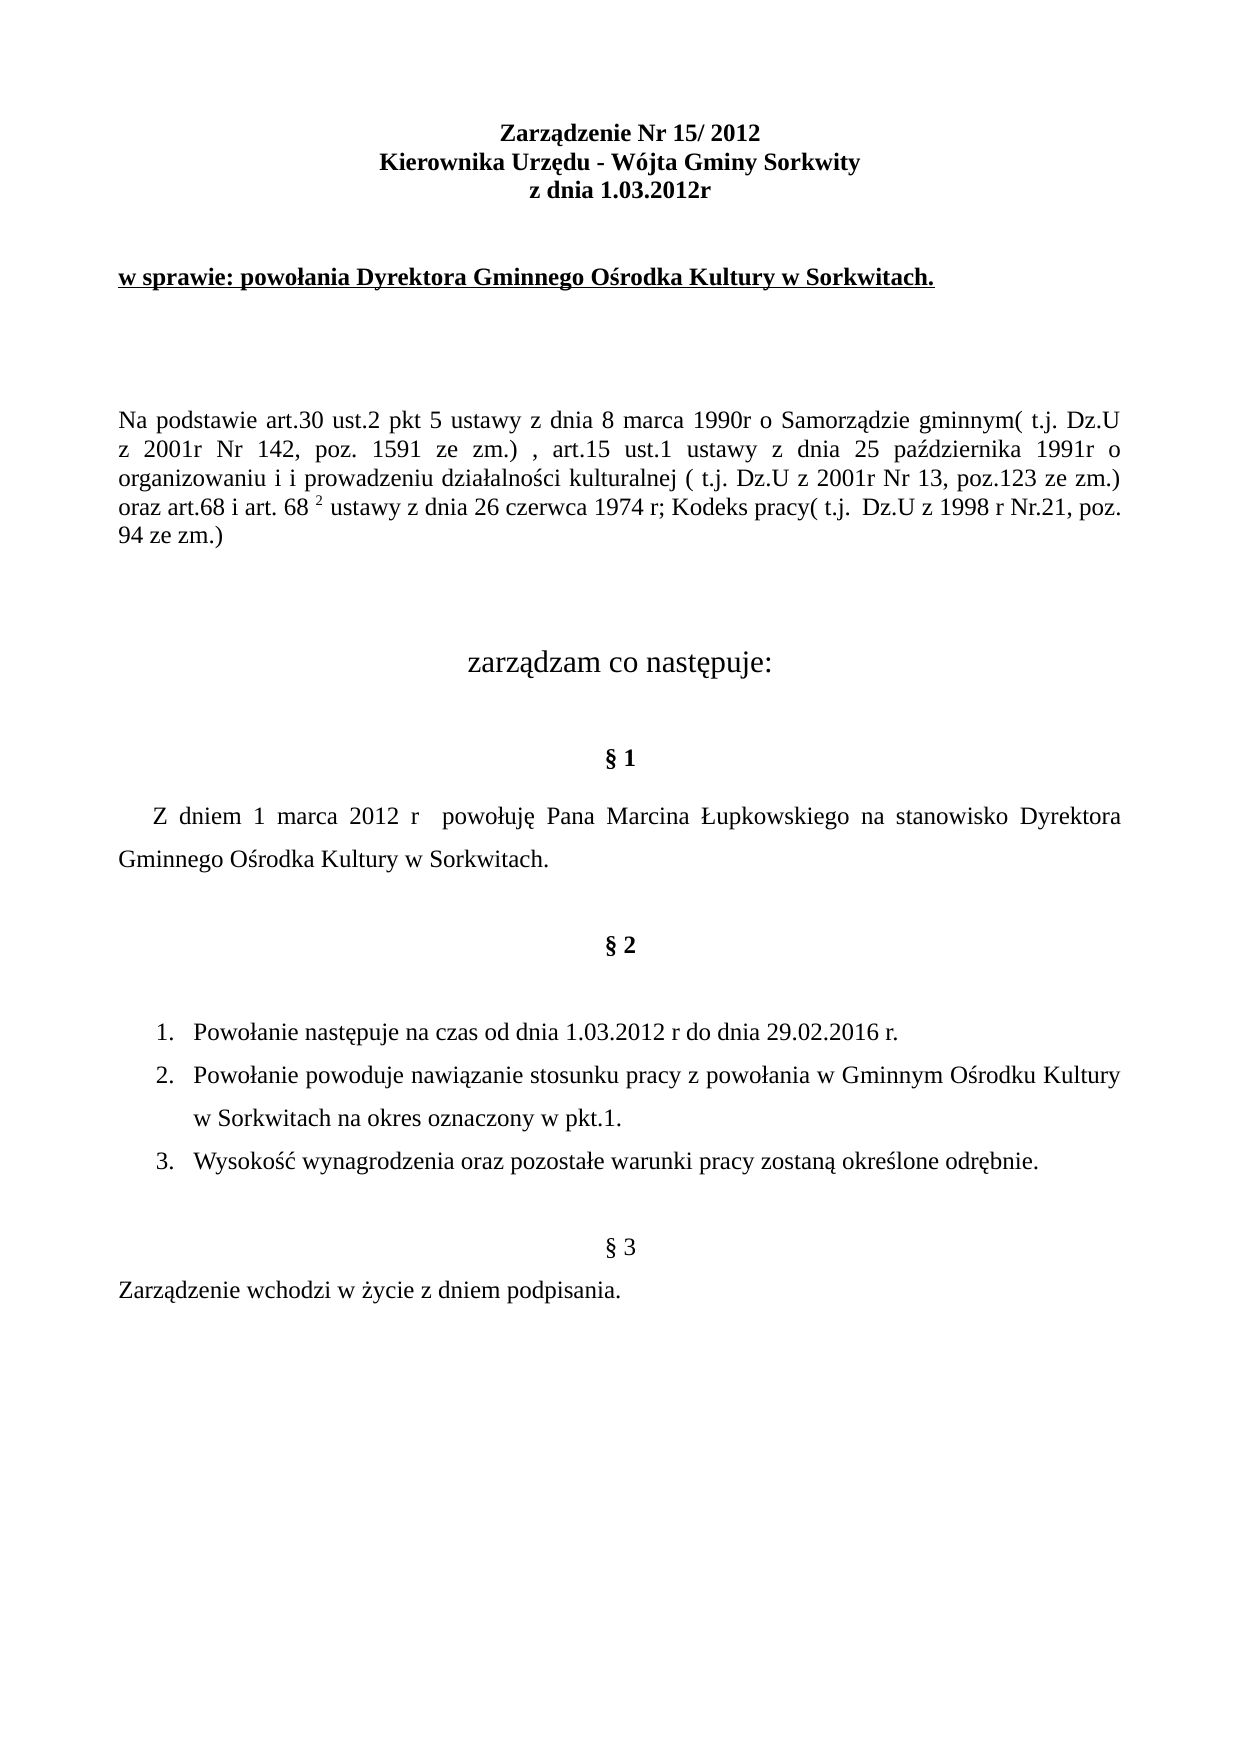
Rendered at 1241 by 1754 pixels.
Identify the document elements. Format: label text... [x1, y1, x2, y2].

list Powołanie powoduje nawiązanie stosunku pracy z powołania w Gminnym Ośrodku Kultury w Sorkwitach na okres oznaczony w pkt.1. [156, 1060, 1122, 1132]
text Zarządzenie Nr 15/ 2012 [118, 118, 1122, 147]
text § 1 [118, 743, 1122, 772]
text § 2 [118, 930, 1122, 959]
list Powołanie następuje na czas od dnia 1.03.2012 r do dnia 29.02.2016 r. [156, 1017, 1122, 1045]
text z dnia 1.03.2012r [118, 176, 1122, 204]
text zarządzam co następuje: [118, 643, 1122, 679]
text Kierownika Urzędu - Wójta Gminy Sorkwity [118, 147, 1122, 176]
text Z dniem 1 marca 2012 r powołuję Pana Marcina Łupkowskiego na stanowisko Dyrektora Gminnego Ośrodka Kultury w Sorkwitach. [118, 801, 1122, 873]
list Wysokość wynagrodzenia oraz pozostałe warunki pracy zostaną określone odrębnie. [156, 1146, 1122, 1175]
text w sprawie: powołania Dyrektora Gminnego Ośrodka Kultury w Sorkwitach. [118, 262, 1122, 291]
text Na podstawie art.30 ust.2 pkt 5 ustawy z dnia 8 marca 1990r o Samorządzie gminnym( t.j. Dz.U z 2001r Nr 142, poz. 1591 ze zm.) , art.15 ust.1 ustawy z dnia 25 października 1991r o organizowaniu i i prowadzeniu działalności kulturalnej ( t.j. Dz.U z 2001r Nr 13, poz.123 ze zm.) oraz art.68 i art. 68 2 ustawy z dnia 26 czerwca 1974 r; Kodeks pracy( t.j. Dz.U z 1998 r Nr.21, poz. 94 ze zm.) [118, 406, 1122, 549]
text Zarządzenie wchodzi w życie z dniem podpisania. [118, 1275, 1122, 1304]
text § 3 [118, 1232, 1122, 1261]
